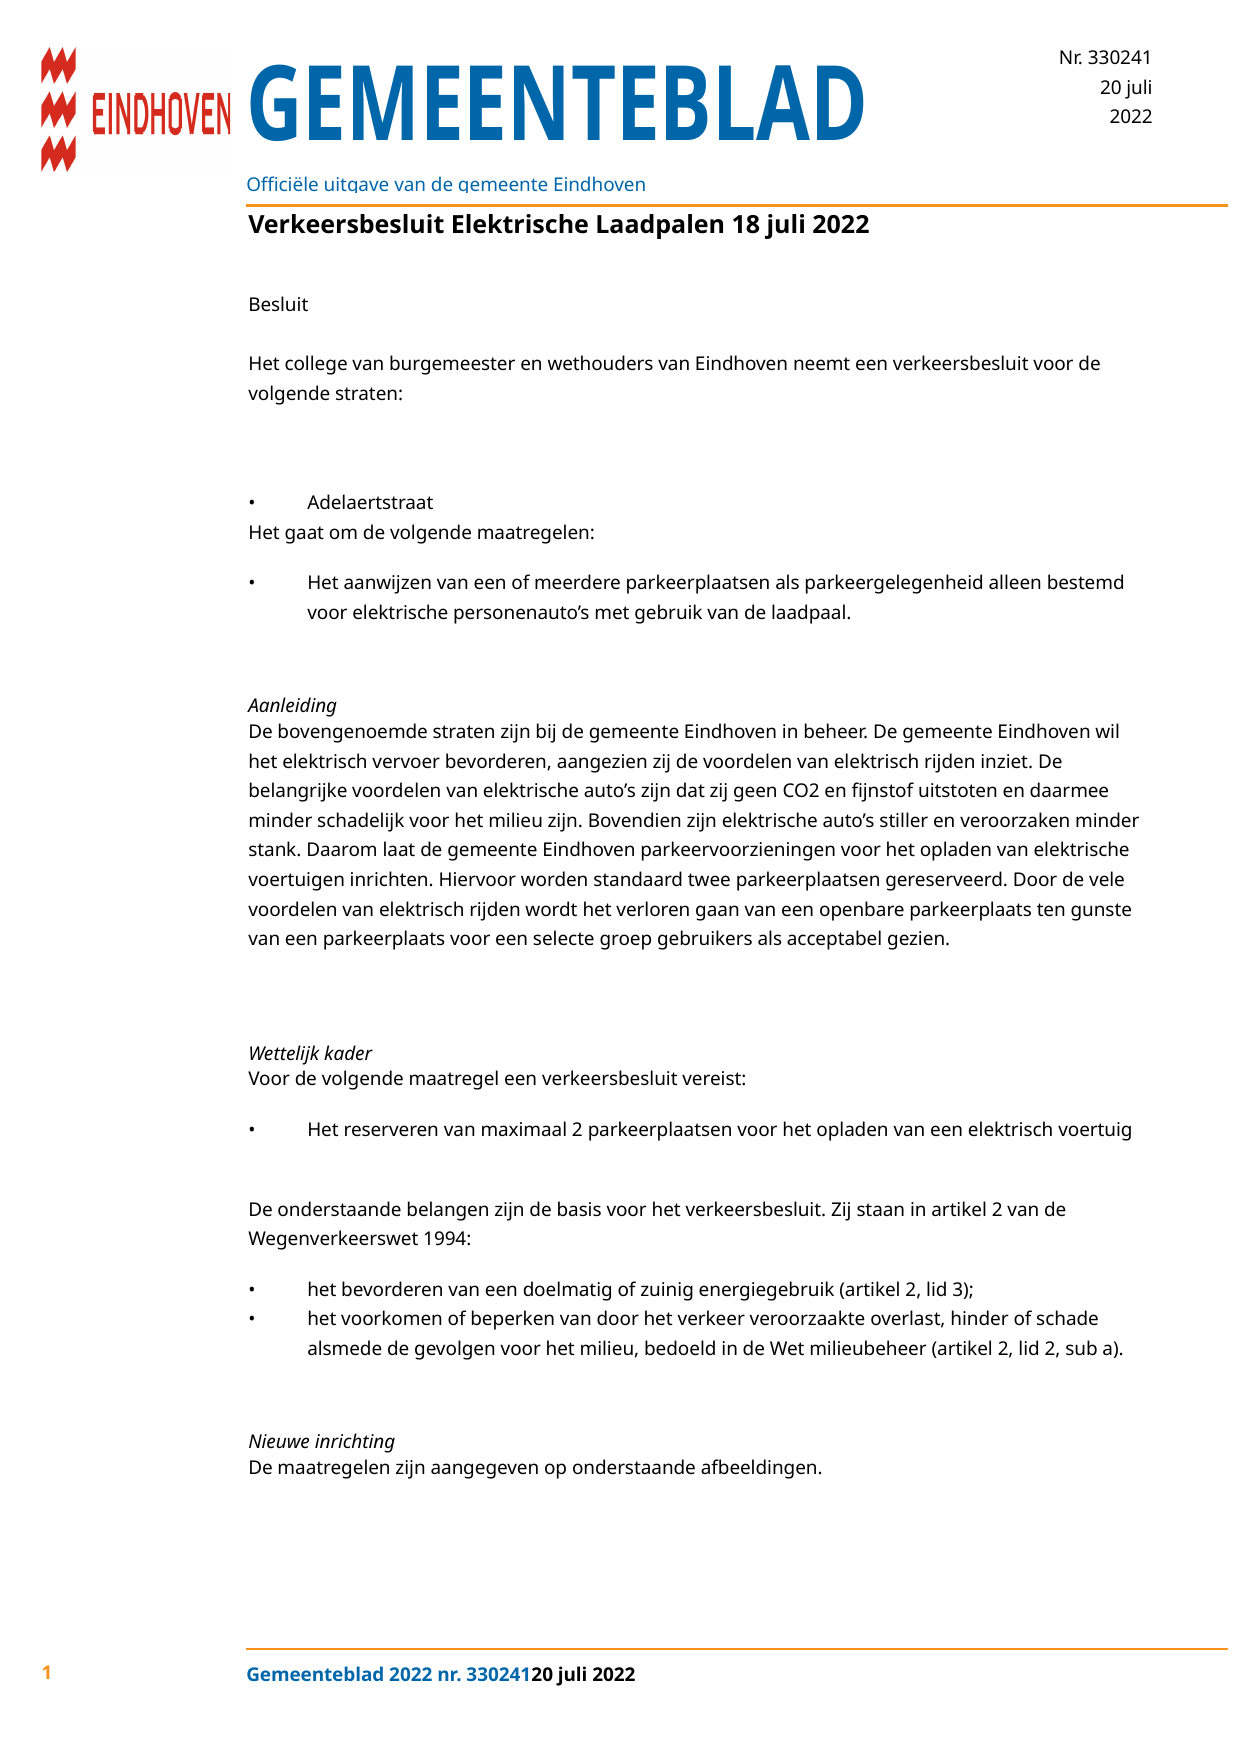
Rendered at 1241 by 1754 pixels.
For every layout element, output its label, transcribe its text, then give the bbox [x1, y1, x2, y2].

text Voor de volgende maatregel een verkeersbesluit vereist: [248, 1065, 1152, 1091]
list het bevorderen van een doelmatig of zuinig energiegebruik (artikel 2, lid 3); [248, 1276, 1152, 1302]
text De bovengenoemde straten zijn bij de gemeente Eindhoven in beheer. De gemeente Eindhoven wil het elektrisch vervoer bevorderen, aangezien zij de voordelen van elektrisch rijden inziet. De belangrijke voordelen van elektrische auto’s zijn dat zij geen CO2 en fijnstof uitstoten en daarmee minder schadelijk voor het milieu zijn. Bovendien zijn elektrische auto’s stiller en veroorzaken minder stank. Daarom laat de gemeente Eindhoven parkeervoorzieningen voor het opladen van elektrische voertuigen inrichten. Hiervoor worden standaard twee parkeerplaatsen gereserveerd. Door de vele voordelen van elektrisch rijden wordt het verloren gaan van een openbare parkeerplaats ten gunste van een parkeerplaats voor een selecte groep gebruikers als acceptabel gezien. [248, 718, 1152, 951]
picture [41, 47, 231, 172]
text De onderstaande belangen zijn de basis voor het verkeersbesluit. Zij staan in artikel 2 van de Wegenverkeerswet 1994: [248, 1196, 1152, 1251]
list het voorkomen of beperken van door het verkeer veroorzaakte overlast, hinder of schade alsmede de gevolgen voor het milieu, bedoeld in de Wet milieubeheer (artikel 2, lid 2, sub a). [248, 1305, 1152, 1361]
text Aanleiding [248, 692, 1152, 718]
text Besluit [248, 291, 1152, 317]
list Adelaertstraat [248, 489, 1152, 515]
text Het gaat om de volgende maatregelen: [248, 519, 1152, 545]
text Nieuwe inrichting [248, 1428, 1152, 1454]
text Verkeersbesluit Elektrische Laadpalen 18 juli 2022 [248, 207, 1152, 241]
text De maatregelen zijn aangegeven op onderstaande afbeeldingen. [248, 1454, 1152, 1480]
list Het aanwijzen van een of meerdere parkeerplaatsen als parkeergelegenheid alleen bestemd voor elektrische personenauto’s met gebruik van de laadpaal. [248, 569, 1152, 625]
text Wettelijk kader [248, 1040, 1152, 1065]
text Het college van burgemeester en wethouders van Eindhoven neemt een verkeersbesluit voor de volgende straten: [248, 350, 1152, 406]
list Het reserveren van maximaal 2 parkeerplaatsen voor het opladen van een elektrisch voertuig [248, 1116, 1152, 1142]
